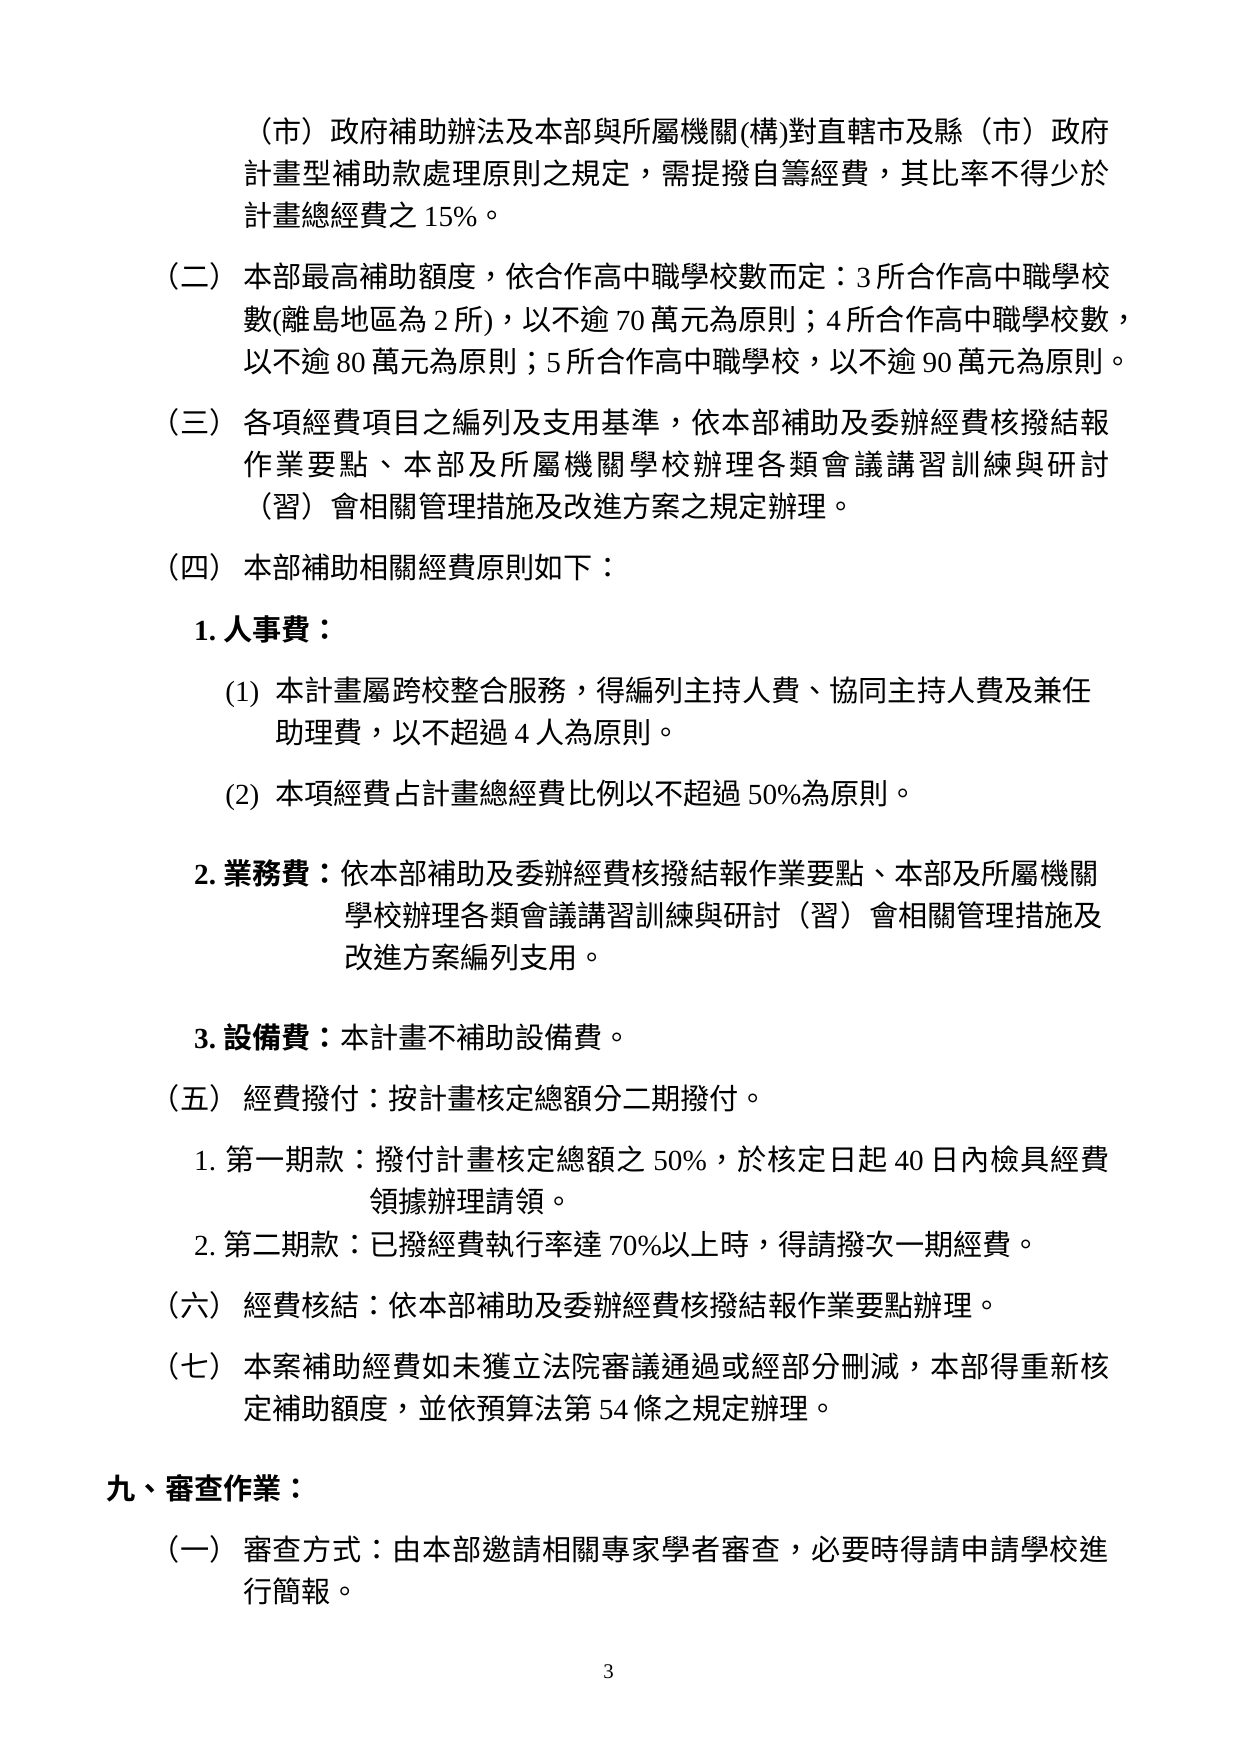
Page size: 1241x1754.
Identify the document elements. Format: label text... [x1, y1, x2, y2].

list 審查方式：由本部邀請相關專家學者審查，必要時得請申請學校進行簡報。 [151, 1527, 1110, 1611]
text 2. 第二期款：已撥經費執行率達70%以上時，得請撥次一期經費。 [194, 1221, 1110, 1264]
list 本部補助相關經費原則如下： [151, 545, 1110, 587]
list 本項經費占計畫總經費比例以不超過50%為原則。 [225, 771, 1110, 813]
text 3. 設備費：本計畫不補助設備費。 [194, 1015, 1110, 1057]
text 2. 業務費：依本部補助及委辦經費核撥結報作業要點、本部及所屬機關學校辦理各類會議講習訓練與研討（習）會相關管理措施及改進方案編列支用。 [194, 850, 1110, 977]
list 本計畫屬跨校整合服務，得編列主持人費、協同主持人費及兼任助理費，以不超過4人為原則。 [225, 667, 1110, 752]
text 1. 第一期款：撥付計畫核定總額之50%，於核定日起40日內檢具經費領據辦理請領。 [194, 1137, 1110, 1221]
text 1. 人事費： [194, 606, 1110, 648]
text 九、審查作業： [106, 1466, 1110, 1508]
list 經費核結：依本部補助及委辦經費核撥結報作業要點辦理。 [151, 1282, 1110, 1325]
list （市）政府補助辦法及本部與所屬機關(構)對直轄市及縣（市）政府計畫型補助款處理原則之規定，需提撥自籌經費，其比率不得少於計畫總經費之15%。 [151, 108, 1110, 235]
list 本部最高補助額度，依合作高中職學校數而定：3所合作高中職學校數(離島地區為2所)，以不逾70萬元為原則；4所合作高中職學校數，以不逾80萬元為原則；5所合作高中職學校，以不逾90萬元為原則。 [151, 254, 1110, 381]
list 各項經費項目之編列及支用基準，依本部補助及委辦經費核撥結報作業要點、本部及所屬機關學校辦理各類會議講習訓練與研討（習）會相關管理措施及改進方案之規定辦理。 [151, 399, 1110, 526]
list 本案補助經費如未獲立法院審議通過或經部分刪減，本部得重新核定補助額度，並依預算法第54條之規定辦理。 [151, 1343, 1110, 1428]
list 經費撥付：按計畫核定總額分二期撥付。 [151, 1076, 1110, 1118]
